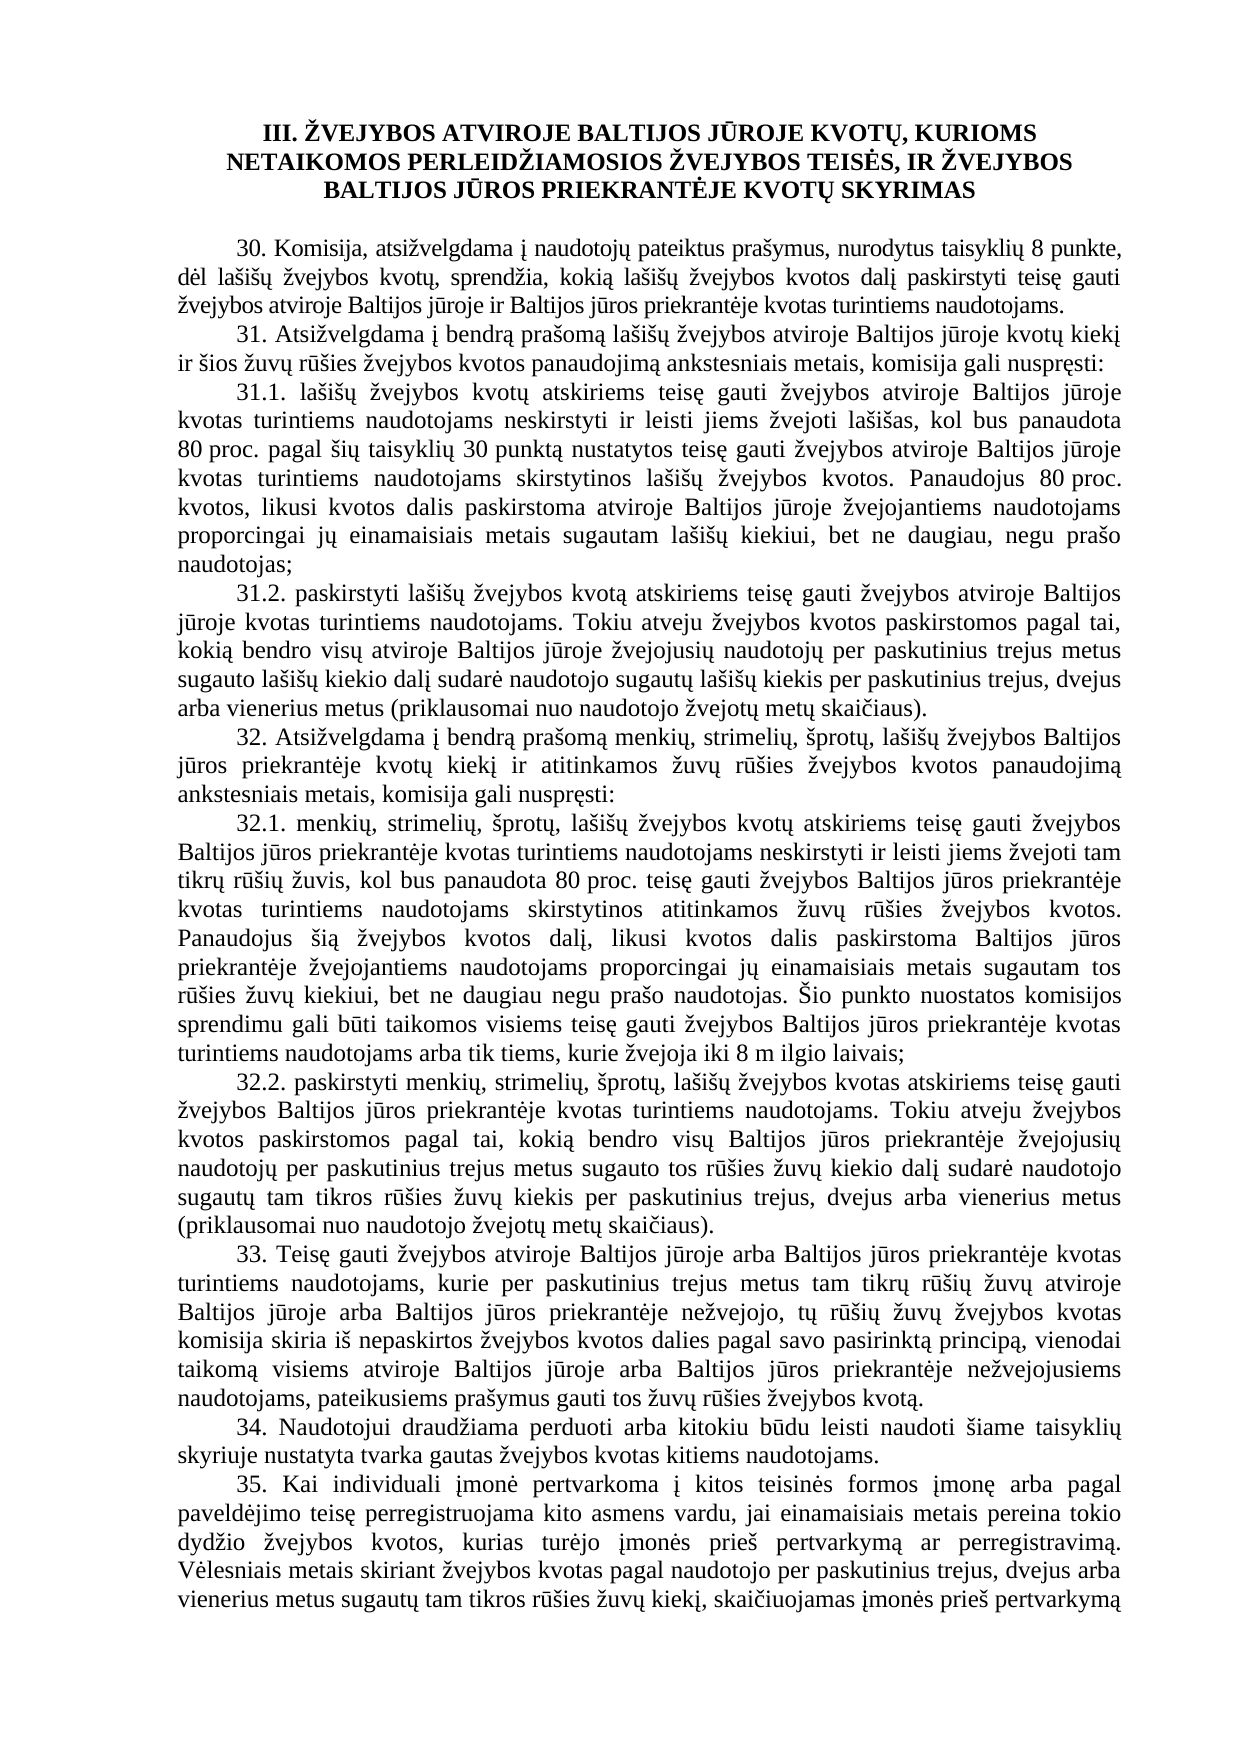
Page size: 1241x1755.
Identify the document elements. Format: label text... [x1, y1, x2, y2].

text 32.1. menkių, strimelių, šprotų, lašišų žvejybos kvotų atskiriems teisę gauti žvejybos Baltijos jūros priekrantėje kvotas turintiems naudotojams neskirstyti ir leisti jiems žvejoti tam tikrų rūšių žuvis, kol bus panaudota 80 proc. teisę gauti žvejybos Baltijos jūros priekrantėje kvotas turintiems naudotojams skirstytinos atitinkamos žuvų rūšies žvejybos kvotos. Panaudojus šią žvejybos kvotos dalį, likusi kvotos dalis paskirstoma Baltijos jūros priekrantėje žvejojantiems naudotojams proporcingai jų einamaisiais metais sugautam tos rūšies žuvų kiekiui, bet ne daugiau negu prašo naudotojas. Šio punkto nuostatos komisijos sprendimu gali būti taikomos visiems teisę gauti žvejybos Baltijos jūros priekrantėje kvotas turintiems naudotojams arba tik tiems, kurie žvejoja iki 8 m ilgio laivais; [177, 808, 1122, 1067]
text 33. Teisę gauti žvejybos atviroje Baltijos jūroje arba Baltijos jūros priekrantėje kvotas turintiems naudotojams, kurie per paskutinius trejus metus tam tikrų rūšių žuvų atviroje Baltijos jūroje arba Baltijos jūros priekrantėje nežvejojo, tų rūšių žuvų žvejybos kvotas komisija skiria iš nepaskirtos žvejybos kvotos dalies pagal savo pasirinktą principą, vienodai taikomą visiems atviroje Baltijos jūroje arba Baltijos jūros priekrantėje nežvejojusiems naudotojams, pateikusiems prašymus gauti tos žuvų rūšies žvejybos kvotą. [177, 1239, 1122, 1412]
text 31.1. lašišų žvejybos kvotų atskiriems teisę gauti žvejybos atviroje Baltijos jūroje kvotas turintiems naudotojams neskirstyti ir leisti jiems žvejoti lašišas, kol bus panaudota 80 proc. pagal šių taisyklių 30 punktą nustatytos teisę gauti žvejybos atviroje Baltijos jūroje kvotas turintiems naudotojams skirstytinos lašišų žvejybos kvotos. Panaudojus 80 proc. kvotos, likusi kvotos dalis paskirstoma atviroje Baltijos jūroje žvejojantiems naudotojams proporcingai jų einamaisiais metais sugautam lašišų kiekiui, bet ne daugiau, negu prašo naudotojas; [177, 377, 1122, 578]
text 30. Komisija, atsižvelgdama į naudotojų pateiktus prašymus, nurodytus taisyklių 8 punkte, dėl lašišų žvejybos kvotų, sprendžia, kokią lašišų žvejybos kvotos dalį paskirstyti teisę gauti žvejybos atviroje Baltijos jūroje ir Baltijos jūros priekrantėje kvotas turintiems naudotojams. [177, 233, 1122, 319]
text 31. Atsižvelgdama į bendrą prašomą lašišų žvejybos atviroje Baltijos jūroje kvotų kiekį ir šios žuvų rūšies žvejybos kvotos panaudojimą ankstesniais metais, komisija gali nuspręsti: [177, 319, 1122, 377]
text 35. Kai individuali įmonė pertvarkoma į kitos teisinės formos įmonę arba pagal paveldėjimo teisę perregistruojama kito asmens vardu, jai einamaisiais metais pereina tokio dydžio žvejybos kvotos, kurias turėjo įmonės prieš pertvarkymą ar perregistravimą. Vėlesniais metais skiriant žvejybos kvotas pagal naudotojo per paskutinius trejus, dvejus arba vienerius metus sugautų tam tikros rūšies žuvų kiekį, skaičiuojamas įmonės prieš pertvarkymą [177, 1469, 1122, 1613]
text 31.2. paskirstyti lašišų žvejybos kvotą atskiriems teisę gauti žvejybos atviroje Baltijos jūroje kvotas turintiems naudotojams. Tokiu atveju žvejybos kvotos paskirstomos pagal tai, kokią bendro visų atviroje Baltijos jūroje žvejojusių naudotojų per paskutinius trejus metus sugauto lašišų kiekio dalį sudarė naudotojo sugautų lašišų kiekis per paskutinius trejus, dvejus arba vienerius metus (priklausomai nuo naudotojo žvejotų metų skaičiaus). [177, 578, 1122, 722]
text 32.2. paskirstyti menkių, strimelių, šprotų, lašišų žvejybos kvotas atskiriems teisę gauti žvejybos Baltijos jūros priekrantėje kvotas turintiems naudotojams. Tokiu atveju žvejybos kvotos paskirstomos pagal tai, kokią bendro visų Baltijos jūros priekrantėje žvejojusių naudotojų per paskutinius trejus metus sugauto tos rūšies žuvų kiekio dalį sudarė naudotojo sugautų tam tikros rūšies žuvų kiekis per paskutinius trejus, dvejus arba vienerius metus (priklausomai nuo naudotojo žvejotų metų skaičiaus). [177, 1067, 1122, 1239]
text 32. Atsižvelgdama į bendrą prašomą menkių, strimelių, šprotų, lašišų žvejybos Baltijos jūros priekrantėje kvotų kiekį ir atitinkamos žuvų rūšies žvejybos kvotos panaudojimą ankstesniais metais, komisija gali nuspręsti: [177, 722, 1122, 808]
text III. ŽVEJYBOS ATVIROJE BALTIJOS JŪROJE KVOTŲ, KURIOMS NETAIKOMOS PERLEIDŽIAMOSIOS ŽVEJYBOS TEISĖS, IR ŽVEJYBOS BALTIJOS JŪROS PRIEKRANTĖJE KVOTŲ SKYRIMAS [177, 118, 1122, 204]
text 34. Naudotojui draudžiama perduoti arba kitokiu būdu leisti naudoti šiame taisyklių skyriuje nustatyta tvarka gautas žvejybos kvotas kitiems naudotojams. [177, 1412, 1122, 1469]
